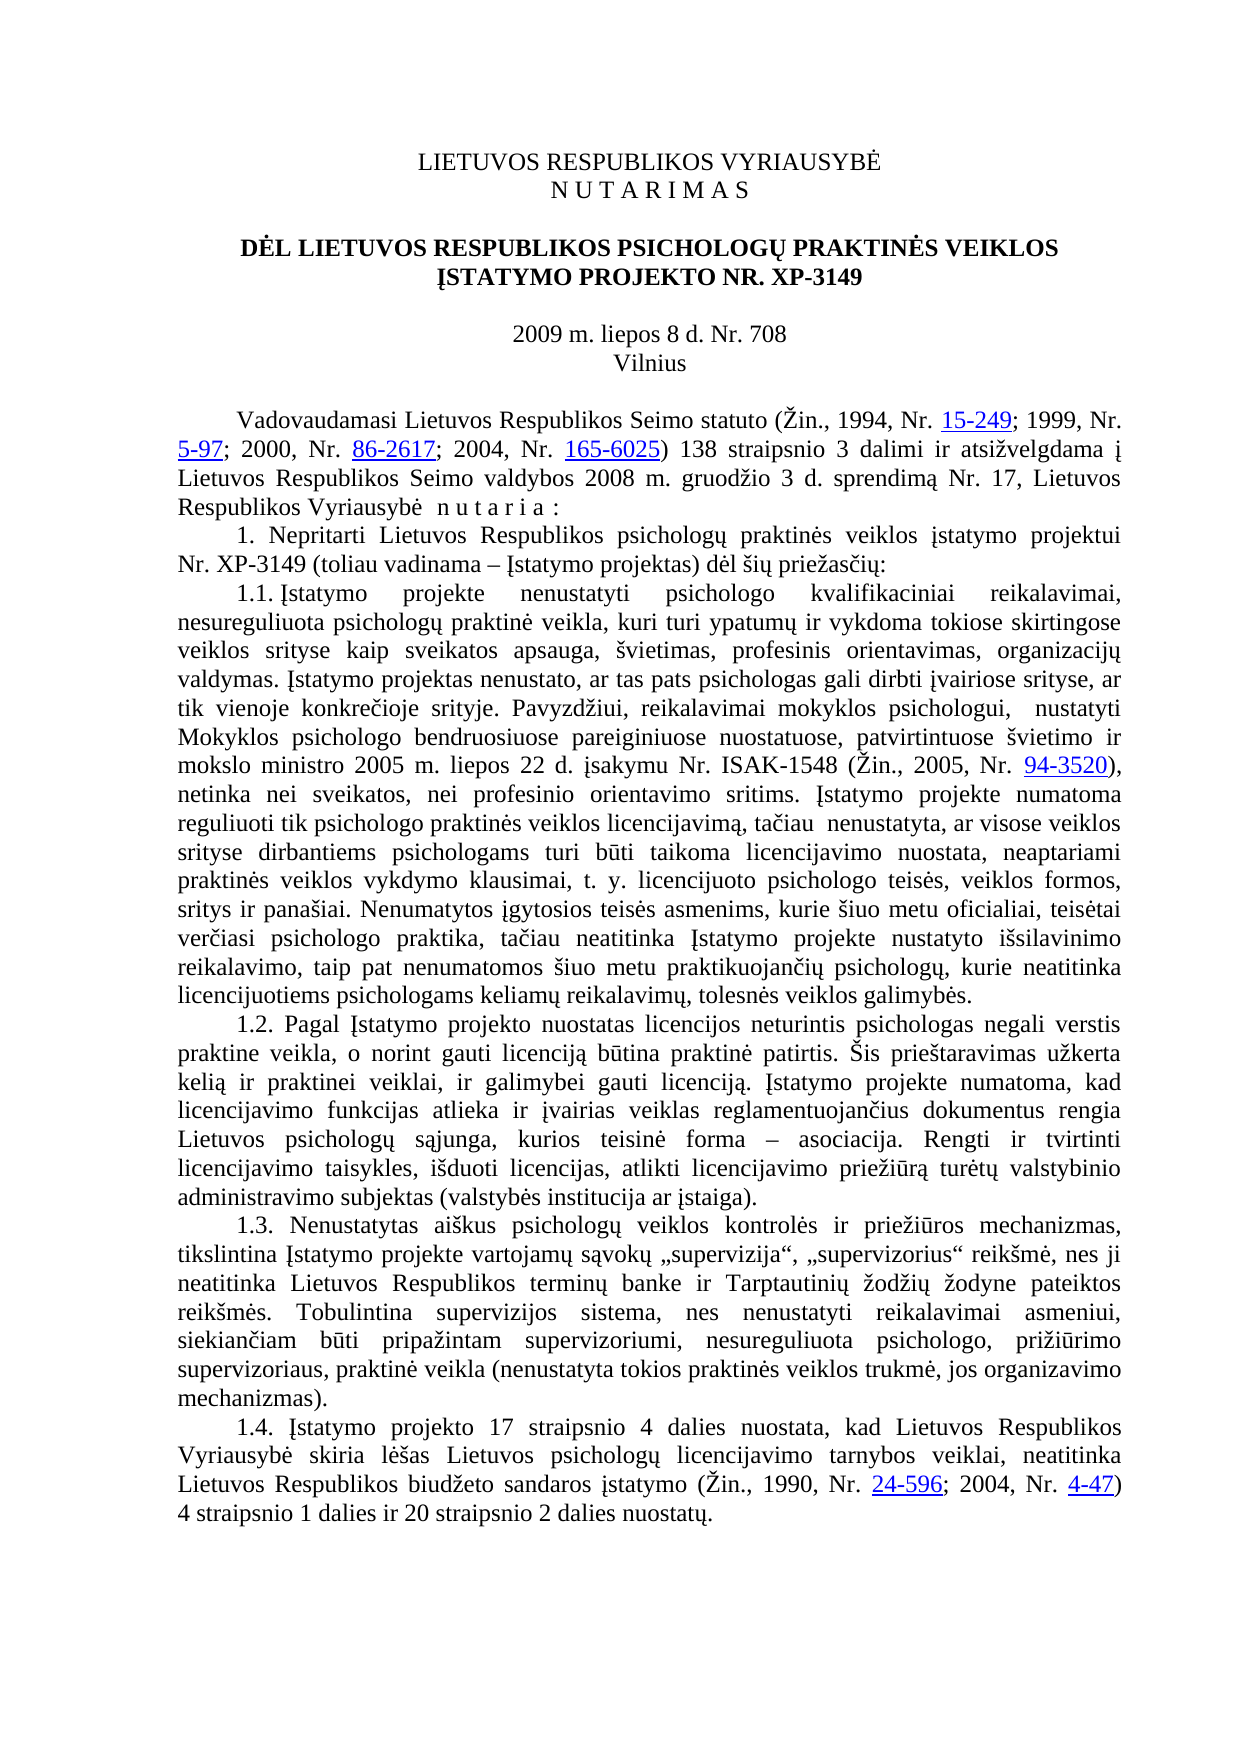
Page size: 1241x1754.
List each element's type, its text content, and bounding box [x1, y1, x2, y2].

text DĖL LIETUVOS RESPUBLIKOS PSICHOLOGŲ PRAKTINĖS VEIKLOS ĮSTATYMO PROJEKTO NR. XP-3149 [177, 233, 1122, 291]
text 2009 m. liepos 8 d. Nr. 708 [177, 319, 1122, 348]
text 1.3. Nenustatytas aiškus psichologų veiklos kontrolės ir priežiūros mechanizmas, tikslintina Įstatymo projekte vartojamų sąvokų „supervizija“, „supervizorius“ reikšmė, nes ji neatitinka Lietuvos Respublikos terminų banke ir Tarptautinių žodžių žodyne pateiktos reikšmės. Tobulintina supervizijos sistema, nes nenustatyti reikalavimai asmeniui, siekiančiam būti pripažintam supervizoriumi, nesureguliuota psichologo, prižiūrimo supervizoriaus, praktinė veikla (nenustatyta tokios praktinės veiklos trukmė, jos organizavimo mechanizmas). [177, 1211, 1122, 1412]
text NUTARIMAs [177, 176, 1122, 204]
text 1.2. Pagal Įstatymo projekto nuostatas licencijos neturintis psichologas negali verstis praktine veikla, o norint gauti licenciją būtina praktinė patirtis. Šis prieštaravimas užkerta kelią ir praktinei veiklai, ir galimybei gauti licenciją. Įstatymo projekte numatoma, kad licencijavimo funkcijas atlieka ir įvairias veiklas reglamentuojančius dokumentus rengia Lietuvos psichologų sąjunga, kurios teisinė forma – asociacija. Rengti ir tvirtinti licencijavimo taisykles, išduoti licencijas, atlikti licencijavimo priežiūrą turėtų valstybinio administravimo subjektas (valstybės institucija ar įstaiga). [177, 1009, 1122, 1211]
text Vadovaudamasi Lietuvos Respublikos Seimo statuto (Žin., 1994, Nr. 15-249; 1999, Nr. 5-97; 2000, Nr. 86-2617; 2004, Nr. 165-6025) 138 straipsnio 3 dalimi ir atsižvelgdama į Lietuvos Respublikos Seimo valdybos 2008 m. gruodžio 3 d. sprendimą Nr. 17, Lietuvos Respublikos Vyriausybė nutaria: [177, 406, 1122, 521]
text Lietuvos Respublikos Vyriausybė [177, 147, 1122, 176]
text 1. Nepritarti Lietuvos Respublikos psichologų praktinės veiklos įstatymo projektui Nr. XP-3149 (toliau vadinama – Įstatymo projektas) dėl šių priežasčių: [177, 521, 1122, 578]
text Vilnius [177, 348, 1122, 377]
text 1.1. Įstatymo projekte nenustatyti psichologo kvalifikaciniai reikalavimai, nesureguliuota psichologų praktinė veikla, kuri turi ypatumų ir vykdoma tokiose skirtingose veiklos srityse kaip sveikatos apsauga, švietimas, profesinis orientavimas, organizacijų valdymas. Įstatymo projektas nenustato, ar tas pats psichologas gali dirbti įvairiose srityse, ar tik vienoje konkrečioje srityje. Pavyzdžiui, reikalavimai mokyklos psichologui, nustatyti Mokyklos psichologo bendruosiuose pareiginiuose nuostatuose, patvirtintuose švietimo ir mokslo ministro 2005 m. liepos 22 d. įsakymu Nr. ISAK-1548 (Žin., 2005, Nr. 94-3520), netinka nei sveikatos, nei profesinio orientavimo sritims. Įstatymo projekte numatoma reguliuoti tik psichologo praktinės veiklos licencijavimą, tačiau nenustatyta, ar visose veiklos srityse dirbantiems psichologams turi būti taikoma licencijavimo nuostata, neaptariami praktinės veiklos vykdymo klausimai, t. y. licencijuoto psichologo teisės, veiklos formos, sritys ir panašiai. Nenumatytos įgytosios teisės asmenims, kurie šiuo metu oficialiai, teisėtai verčiasi psichologo praktika, tačiau neatitinka Įstatymo projekte nustatyto išsilavinimo reikalavimo, taip pat nenumatomos šiuo metu praktikuojančių psichologų, kurie neatitinka licencijuotiems psichologams keliamų reikalavimų, tolesnės veiklos galimybės. [177, 578, 1122, 1009]
text 1.4. Įstatymo projekto 17 straipsnio 4 dalies nuostata, kad Lietuvos Respublikos Vyriausybė skiria lėšas Lietuvos psichologų licencijavimo tarnybos veiklai, neatitinka Lietuvos Respublikos biudžeto sandaros įstatymo (Žin., 1990, Nr. 24-596; 2004, Nr. 4-47) 4 straipsnio 1 dalies ir 20 straipsnio 2 dalies nuostatų. [177, 1412, 1122, 1527]
